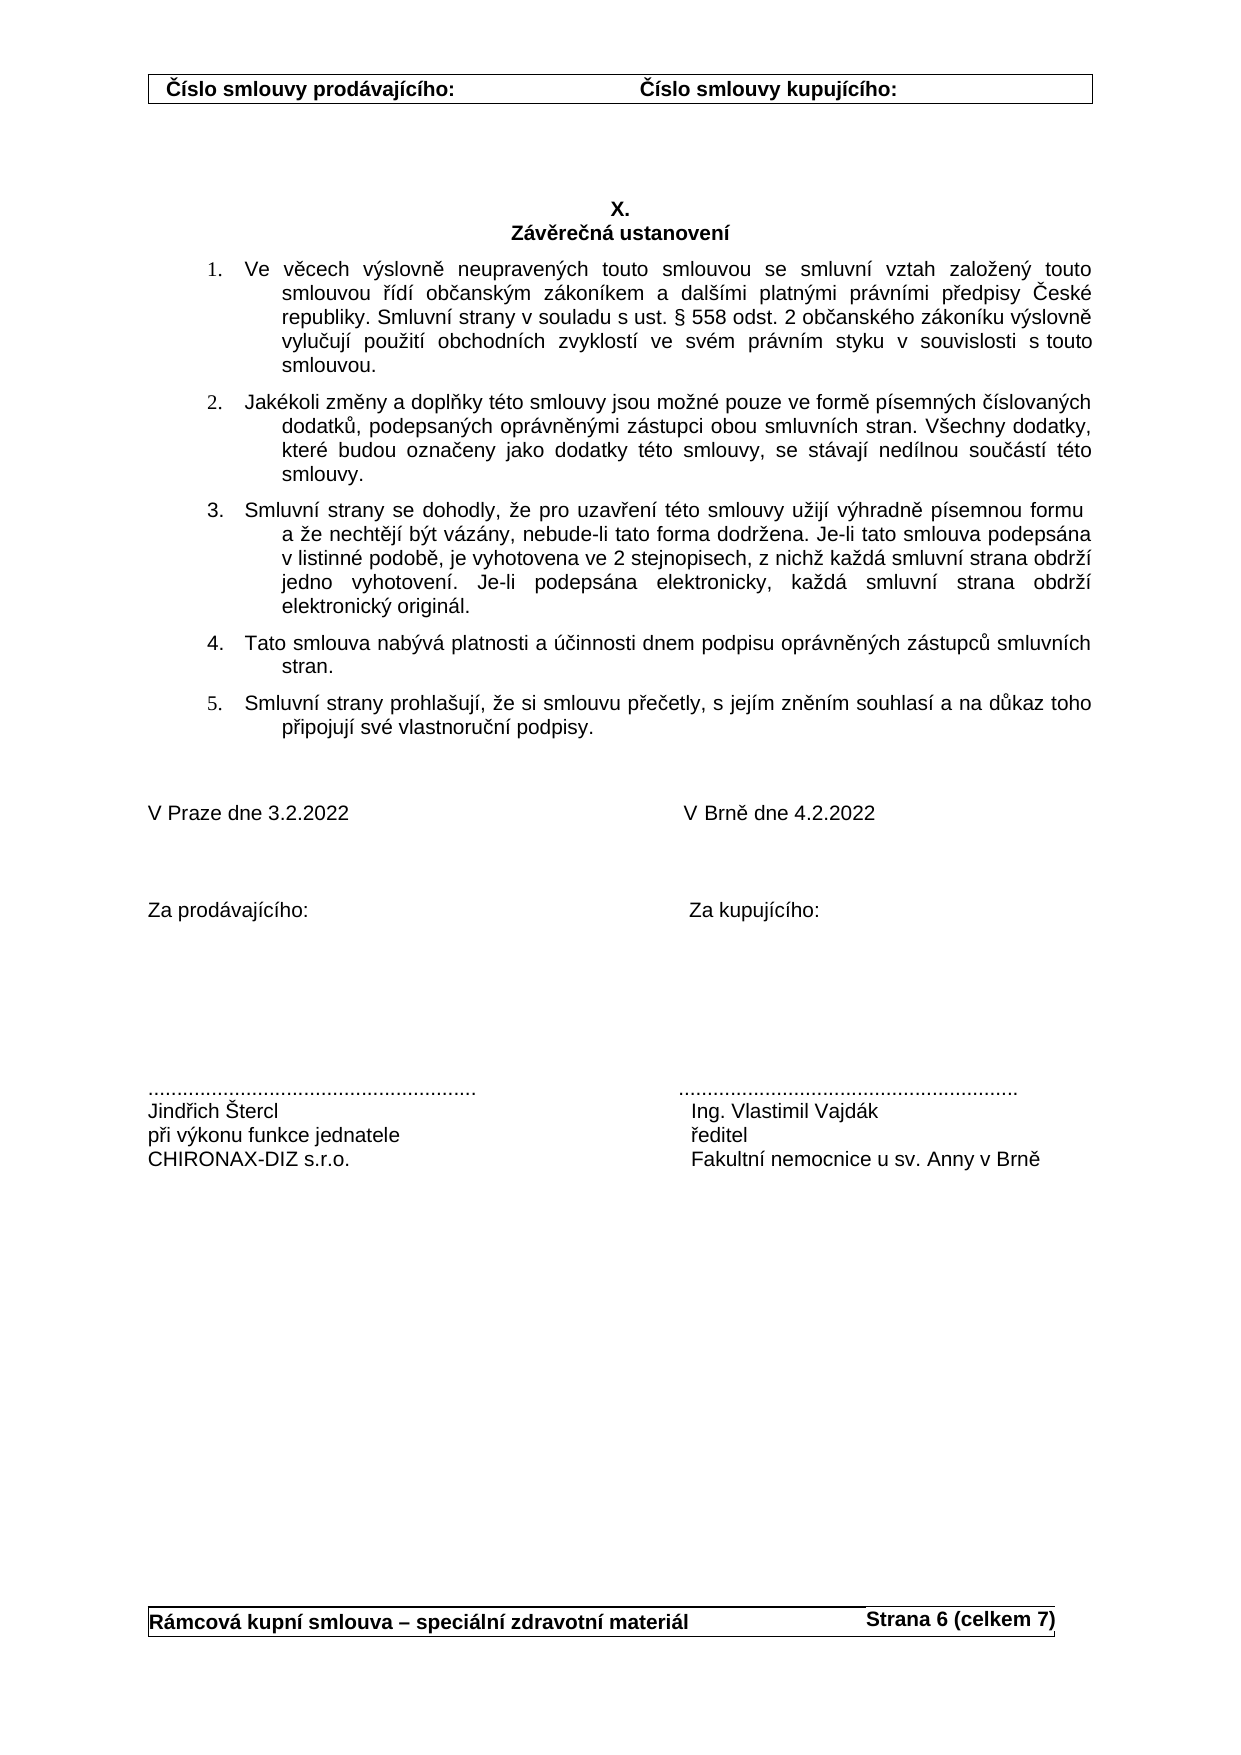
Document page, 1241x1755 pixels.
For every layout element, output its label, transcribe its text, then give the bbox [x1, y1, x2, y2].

text CHIRONAX-DIZ s.r.o. Fakultní nemocnice u sv. Anny v Brně [148, 1147, 1093, 1171]
text V Praze dne 3.2.2022 V Brně dne 4.2.2022 [148, 800, 1093, 824]
text ......................................................... ........................................................... [148, 1075, 1093, 1099]
text Závěrečná ustanovení [148, 221, 1093, 244]
text při výkonu funkce jednatele ředitel [148, 1123, 1093, 1147]
list Jakékoli změny a doplňky této smlouvy jsou možné pouze ve formě písemných číslovaných dodatků, podepsaných oprávněnými zástupci obou smluvních stran. Všechny dodatky, které budou označeny jako dodatky této smlouvy, se stávají nedílnou součástí této smlouvy. [207, 389, 1093, 486]
list Smluvní strany se dohodly, že pro uzavření této smlouvy užijí výhradně písemnou formu a že nechtějí být vázány, nebude-li tato forma dodržena. Je-li tato smlouva podepsána v listinné podobě, je vyhotovena ve 2 stejnopisech, z nichž každá smluvní strana obdrží jedno vyhotovení. Je-li podepsána elektronicky, každá smluvní strana obdrží elektronický originál. [207, 498, 1093, 618]
text Za prodávajícího: Za kupujícího: [148, 898, 1093, 922]
list Smluvní strany prohlašují, že si smlouvu přečetly, s jejím zněním souhlasí a na důkaz toho připojují své vlastnoruční podpisy. [207, 691, 1093, 739]
text X. [148, 197, 1093, 221]
text Jindřich Štercl Ing. Vlastimil Vajdák [148, 1099, 1093, 1123]
list Tato smlouva nabývá platnosti a účinnosti dnem podpisu oprávněných zástupců smluvních stran. [207, 630, 1093, 678]
list Ve věcech výslovně neupravených touto smlouvou se smluvní vztah založený touto smlouvou řídí občanským zákoníkem a dalšími platnými právními předpisy České republiky. Smluvní strany v souladu s ust. § 558 odst. 2 občanského zákoníku výslovně vylučují použití obchodních zvyklostí ve svém právním styku v souvislosti s touto smlouvou. [207, 257, 1093, 377]
